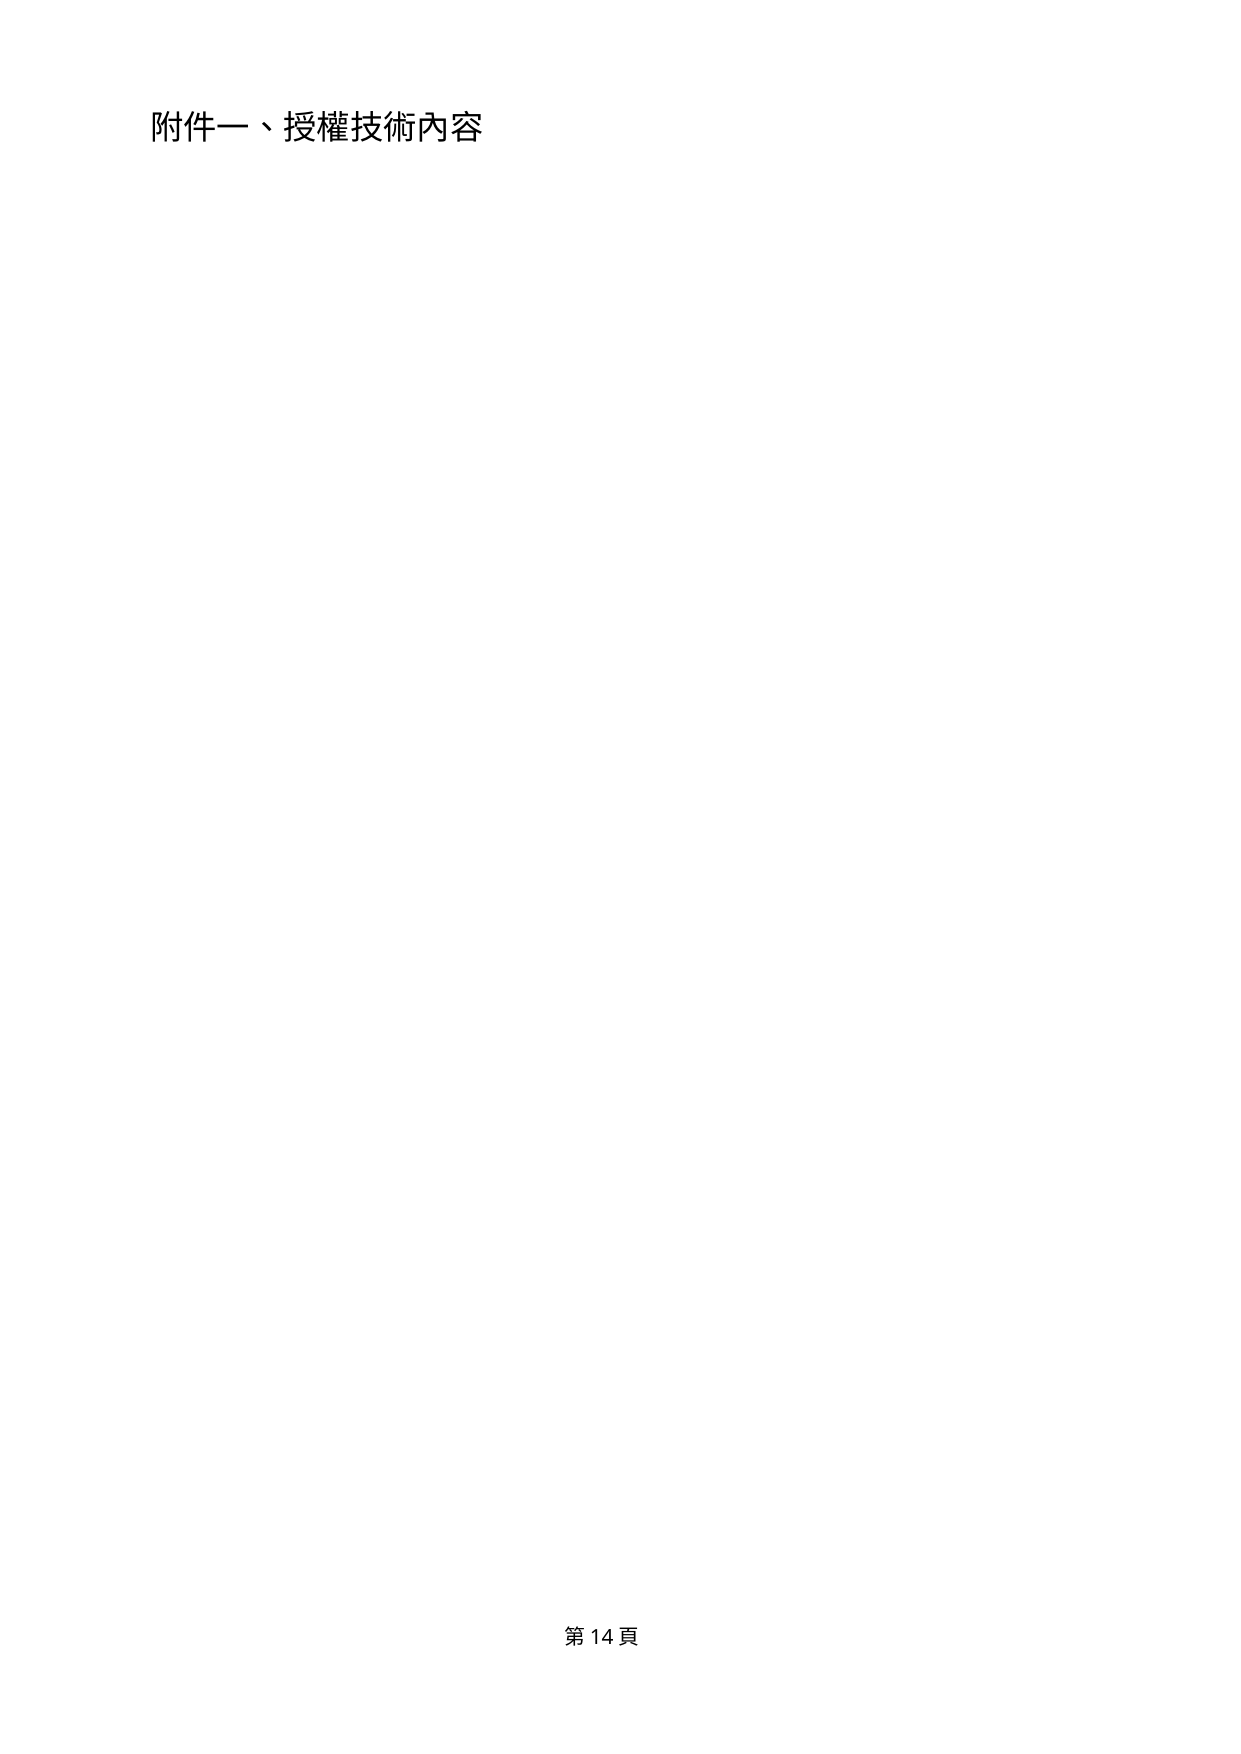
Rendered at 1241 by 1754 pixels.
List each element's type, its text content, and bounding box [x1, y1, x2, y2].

text 附件一、授權技術內容 [150, 101, 1090, 149]
